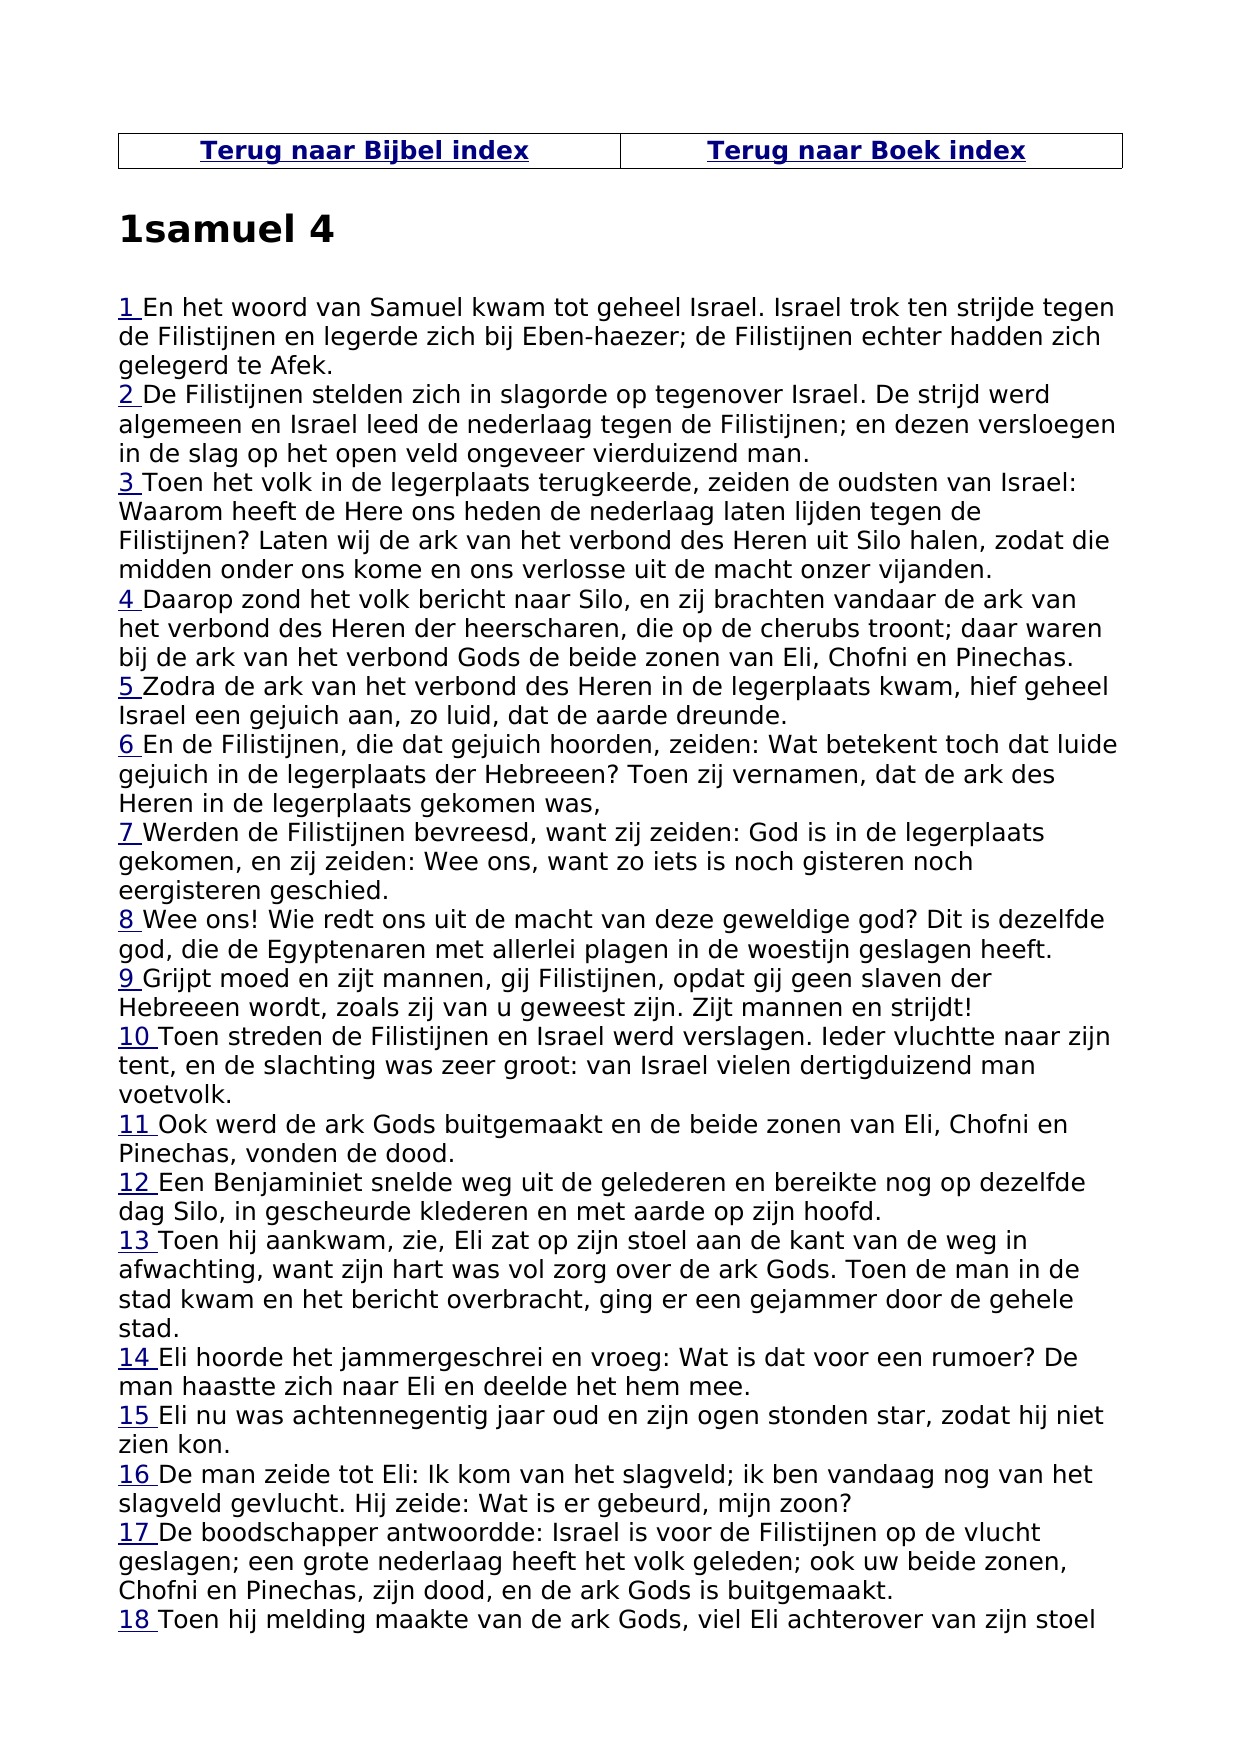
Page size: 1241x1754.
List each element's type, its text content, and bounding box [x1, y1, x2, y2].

table_header Terug naar Bijbel index [119, 134, 620, 168]
text 1 En het woord van Samuel kwam tot geheel Israel. Israel trok ten strijde tegen de Filistijnen en legerde zich bij Eben-haezer; de Filistijnen echter hadden zich gelegerd te Afek. 2 De Filistijnen stelden zich in slagorde op tegenover Israel. De strijd werd algemeen en Israel leed de nederlaag tegen de Filistijnen; en dezen versloegen in de slag op het open veld ongeveer vierduizend man. 3 Toen het volk in de legerplaats terugkeerde, zeiden de oudsten van Israel: Waarom heeft de Here ons heden de nederlaag laten lijden tegen de Filistijnen? Laten wij de ark van het verbond des Heren uit Silo halen, zodat die midden onder ons kome en ons verlosse uit de macht onzer vijanden. 4 Daarop zond het volk bericht naar Silo, en zij brachten vandaar de ark van het verbond des Heren der heerscharen, die op de cherubs troont; daar waren bij de ark van het verbond Gods de beide zonen van Eli, Chofni en Pinechas. 5 Zodra de ark van het verbond des Heren in de legerplaats kwam, hief geheel Israel een gejuich aan, zo luid, dat de aarde dreunde. 6 En de Filistijnen, die dat gejuich hoorden, zeiden: Wat betekent toch dat luide gejuich in de legerplaats der Hebreeen? Toen zij vernamen, dat de ark des Heren in de legerplaats gekomen was, 7 Werden de Filistijnen bevreesd, want zij zeiden: God is in de legerplaats gekomen, en zij zeiden: Wee ons, want zo iets is noch gisteren noch eergisteren geschied. 8 Wee ons! Wie redt ons uit de macht van deze geweldige god? Dit is dezelfde god, die de Egyptenaren met allerlei plagen in de woestijn geslagen heeft. 9 Grijpt moed en zijt mannen, gij Filistijnen, opdat gij geen slaven der Hebreeen wordt, zoals zij van u geweest zijn. Zijt mannen en strijdt! 10 Toen streden de Filistijnen en Israel werd verslagen. Ieder vluchtte naar zijn tent, en de slachting was zeer groot: van Israel vielen dertigduizend man voetvolk. 11 Ook werd de ark Gods buitgemaakt en de beide zonen van Eli, Chofni en Pinechas, vonden de dood. 12 Een Benjaminiet snelde weg uit de gelederen en bereikte nog op dezelfde dag Silo, in gescheurde klederen en met aarde op zijn hoofd. 13 Toen hij aankwam, zie, Eli zat op zijn stoel aan de kant van de weg in afwachting, want zijn hart was vol zorg over de ark Gods. Toen de man in de stad kwam en het bericht overbracht, ging er een gejammer door de gehele stad. 14 Eli hoorde het jammergeschrei en vroeg: Wat is dat voor een rumoer? De man haastte zich naar Eli en deelde het hem mee. 15 Eli nu was achtennegentig jaar oud en zijn ogen stonden star, zodat hij niet zien kon. 16 De man zeide tot Eli: Ik kom van het slagveld; ik ben vandaag nog van het slagveld gevlucht. Hij zeide: Wat is er gebeurd, mijn zoon? 17 De boodschapper antwoordde: Israel is voor de Filistijnen op de vlucht geslagen; een grote nederlaag heeft het volk geleden; ook uw beide zonen, Chofni en Pinechas, zijn dood, en de ark Gods is buitgemaakt. 18 Toen hij melding maakte van de ark Gods, viel Eli achterover van zijn stoel [118, 264, 1122, 1635]
table_header Terug naar Boek index [621, 134, 1122, 168]
subtitle 1samuel 4 [118, 208, 1122, 252]
